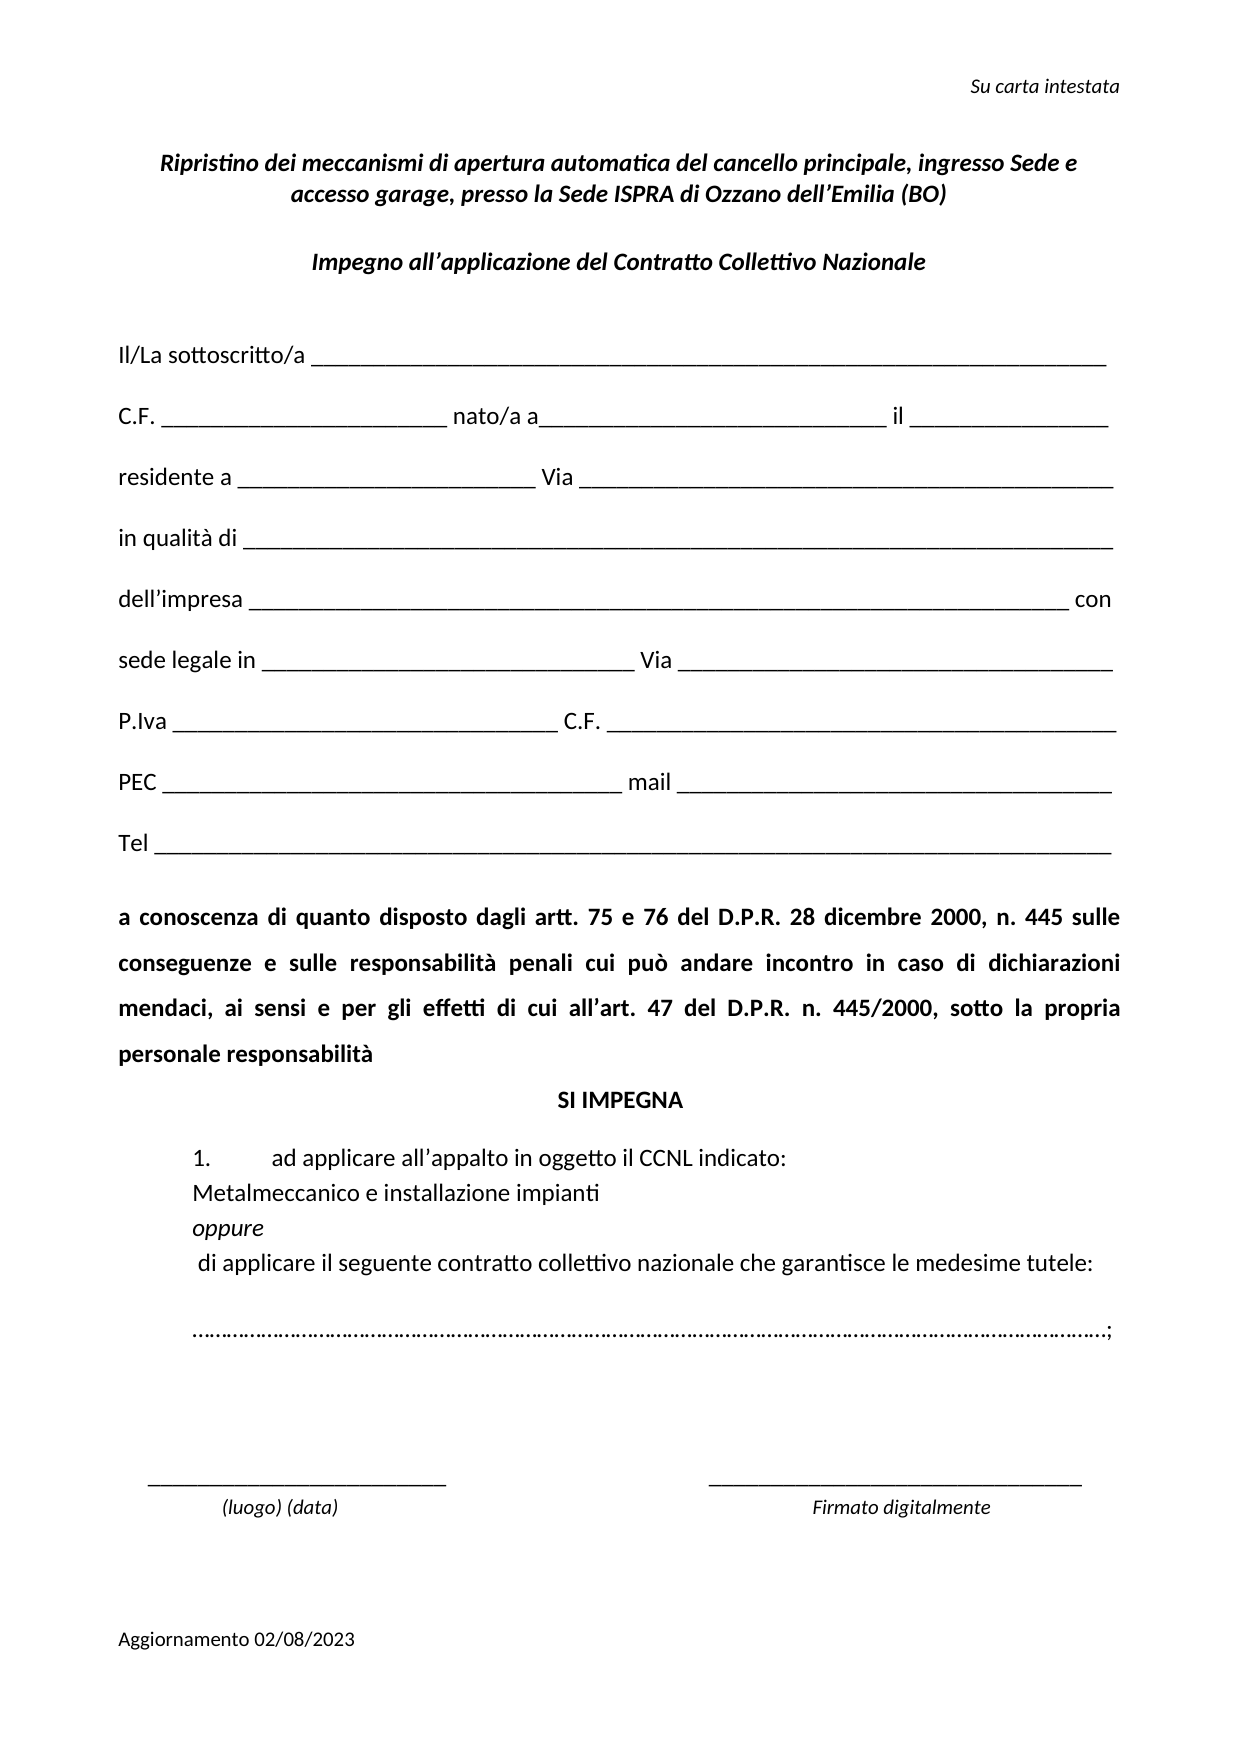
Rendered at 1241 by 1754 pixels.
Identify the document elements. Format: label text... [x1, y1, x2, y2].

text a conoscenza di quanto disposto dagli artt. 75 e 76 del D.P.R. 28 dicembre 2000, n. 445 sulle conseguenze e sulle responsabilità penali cui può andare incontro in caso di dichiarazioni mendaci, ai sensi e per gli effetti di cui all’art. 47 del D.P.R. n. 445/2000, sotto la propria personale responsabilità [118, 901, 1122, 1069]
text SI IMPEGNA [118, 1084, 1122, 1114]
text Impegno all’applicazione del Contratto Collettivo Nazionale [118, 246, 1122, 277]
text oppure [192, 1212, 1122, 1243]
text Il/La sottoscritto/a ________________________________________________________________ [118, 339, 1122, 370]
text in qualità di ______________________________________________________________________ dell’impresa __________________________________________________________________ con sede legale in ______________________________ Via ___________________________________ [118, 522, 1122, 675]
text C.F. _______________________ nato/a a____________________________ il ________________ [118, 400, 1122, 431]
text residente a ________________________ Via ___________________________________________ [118, 461, 1122, 492]
text P.Iva _______________________________ C.F. _________________________________________ [118, 705, 1122, 736]
text di applicare il seguente contratto collettivo nazionale che garantisce le medesime tutele: [192, 1247, 1122, 1278]
text Metalmeccanico e installazione impianti [192, 1177, 1122, 1208]
text ……………………………………………………………………………………………………………………………………………; [192, 1313, 1122, 1343]
text Ripristino dei meccanismi di apertura automatica del cancello principale, ingresso Sede e accesso garage, presso la Sede ISPRA di Ozzano dell’Emilia (BO) [118, 148, 1122, 209]
text PEC _____________________________________ mail ___________________________________ [118, 766, 1122, 797]
list ad applicare all’appalto in oggetto il CCNL indicato: [192, 1142, 1122, 1173]
text Tel _____________________________________________________________________________ [118, 827, 1122, 858]
text ________________________ ______________________________ [148, 1460, 1122, 1490]
text (luogo) (data) Firmato digitalmente [222, 1490, 1122, 1521]
